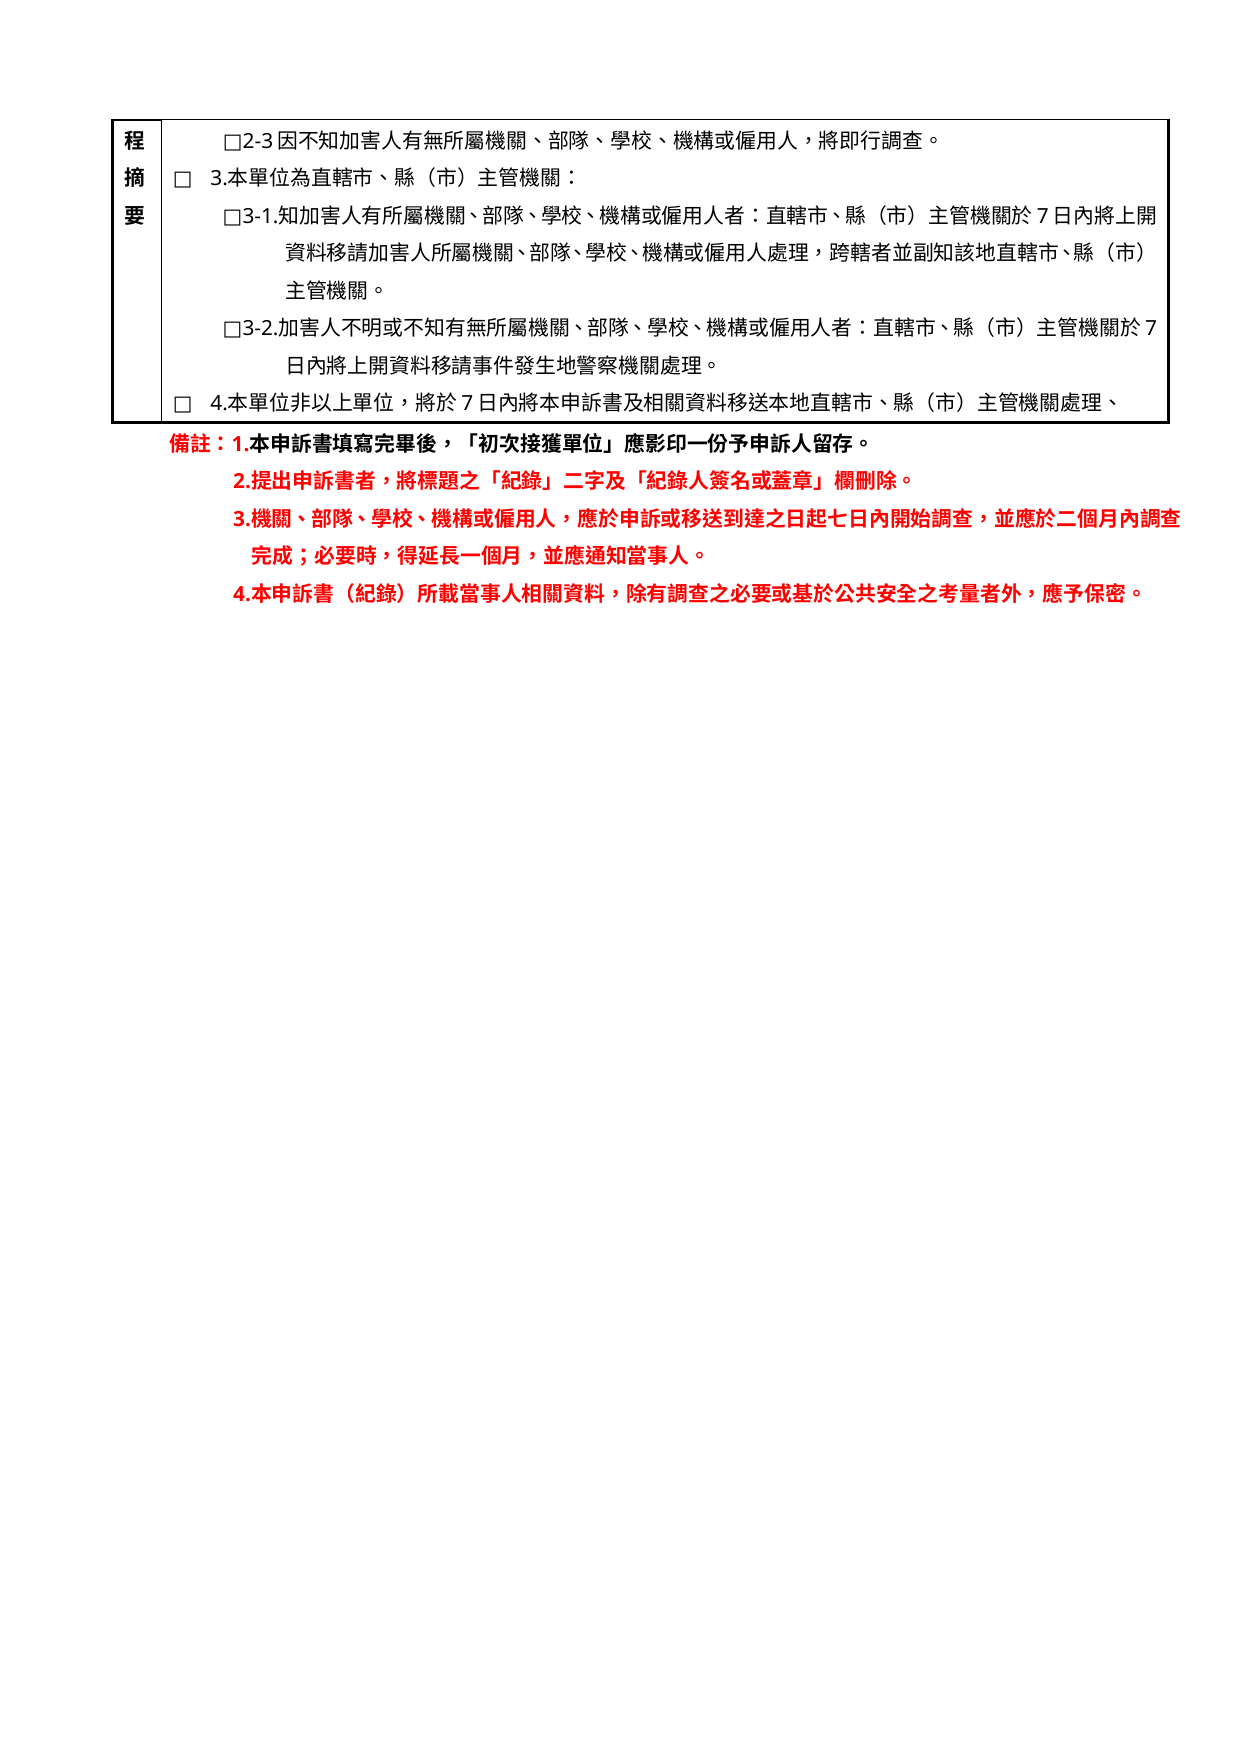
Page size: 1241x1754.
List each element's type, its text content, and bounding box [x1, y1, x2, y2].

text 備註：1.本申訴書填寫完畢後，「初次接獲單位」應影印一份予申訴人留存。 [169, 424, 1181, 461]
table_cell □2-3因不知加害人有無所屬機關、部隊、學校、機構或僱用人，將即行調查。 3.本單位為直轄市、縣（市）主管機關： □3-1.知加害人有所屬機關、部隊、學校、機構或僱用人者：直轄市、縣（市）主管機關於7日內將上開資料移請加害人所屬機關、部隊、學校、機構或僱用人處理，跨轄者並副知該地直轄市、縣（市）主管機關。 □3-2.加害人不明或不知有無所屬機關、部隊、學校、機構或僱用人者：直轄市、縣（市）主管機關於7日內將上開資料移請事件發生地警察機關處理。 4.本單位非以上單位，將於7日內將本申訴書及相關資料移送本地直轄市、縣（市）主管機關處理、 [162, 120, 1167, 421]
table_cell 程摘要 [114, 121, 161, 421]
text 3.機關、部隊、學校、機構或僱用人，應於申訴或移送到達之日起七日內開始調查，並應於二個月內調查完成；必要時，得延長一個月，並應通知當事人。 [233, 499, 1181, 574]
text 4.本申訴書（紀錄）所載當事人相關資料，除有調查之必要或基於公共安全之考量者外，應予保密。 [233, 574, 1181, 611]
text 2.提出申訴書者，將標題之「紀錄」二字及「紀錄人簽名或蓋章」欄刪除。 [233, 461, 1181, 499]
